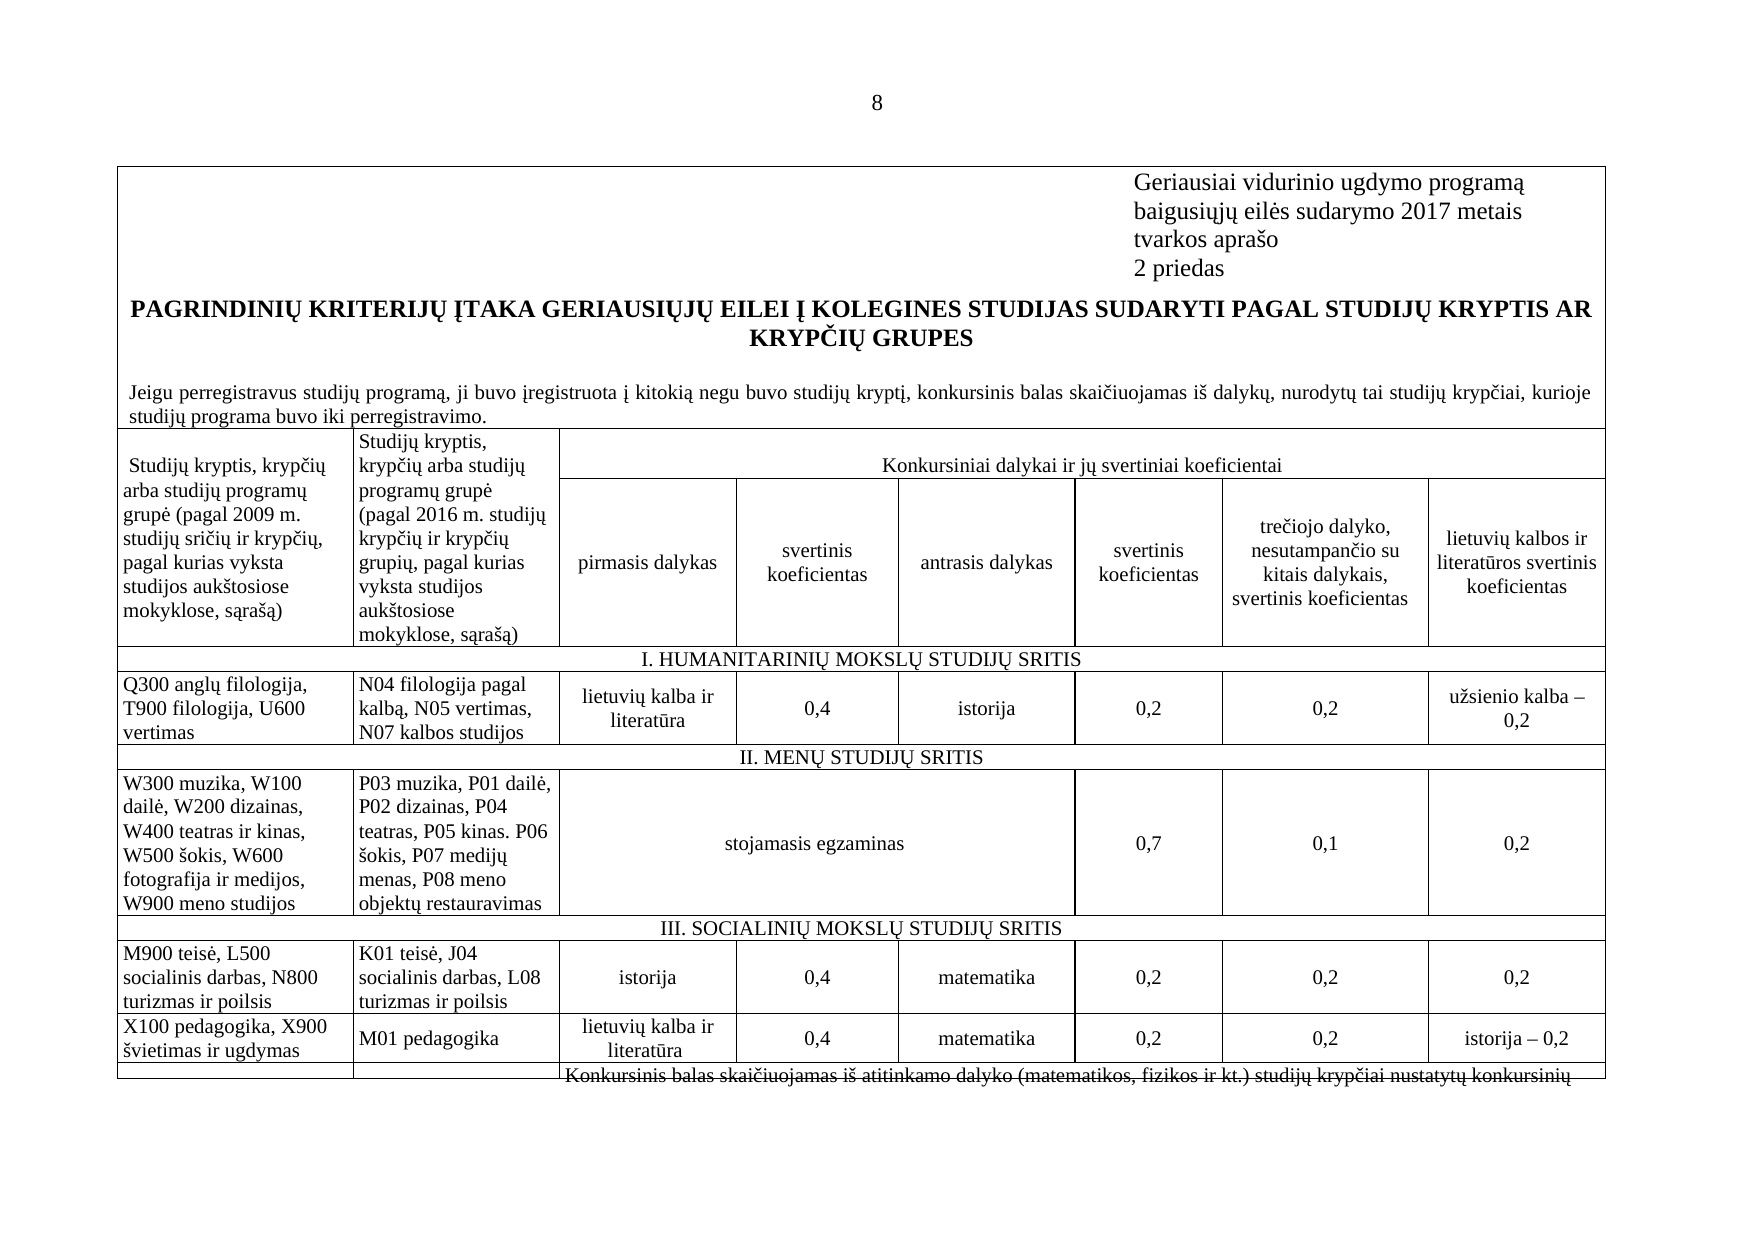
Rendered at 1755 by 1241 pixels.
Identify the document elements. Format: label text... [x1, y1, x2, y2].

table_cell Studijų kryptis, krypčių arba studijų programų grupė (pagal 2016 m. studijų krypčių ir krypčių grupių, pagal kurias vyksta studijos aukštosiose mokyklose, sąrašą) [354, 429, 559, 646]
table_cell lietuvių kalbos ir literatūros svertinis koeficientas [1429, 479, 1605, 646]
table_cell istorija – 0,2 [1429, 1014, 1605, 1062]
table_cell istorija [899, 672, 1074, 744]
table_cell 0,4 [737, 1014, 898, 1062]
table_cell trečiojo dalyko, nesutampančio su kitais dalykais, svertinis koeficientas [1223, 479, 1428, 646]
table_cell II. MenŲ studijų sritis [118, 745, 1605, 769]
table_cell 0,2 [1223, 1014, 1428, 1062]
table_cell W300 muzika, W100 dailė, W200 dizainas, W400 teatras ir kinas, W500 šokis, W600 fotografija ir medijos, W900 meno studijos [118, 770, 353, 915]
table_cell X100 pedagogika, X900 švietimas ir ugdymas [118, 1014, 353, 1062]
table_cell Q300 anglų filologija, T900 filologija, U600 vertimas [118, 672, 353, 744]
table_cell 0,4 [737, 672, 898, 744]
table_cell 0,4 [737, 941, 898, 1013]
table_cell 0,2 [1076, 941, 1222, 1013]
table_cell stojamasis egzaminas [560, 770, 1074, 915]
table_header Geriausiai vidurinio ugdymo programą baigusiųjų eilės sudarymo 2017 metais tvarkos aprašo 2 priedas PAGRINDINIŲ KRITERIJŲ ĮTAKA GERIAUSIŲJŲ EILei Į KOLEGINES STUDIJAS SUDARYtI PAGAL STUDIJŲ KRYPTIS AR KRYPČIŲ GRUPES Jeigu perregistravus studijų programą, ji buvo įregistruota į kitokią negu buvo studijų kryptį, konkursinis balas skaičiuojamas iš dalykų, nurodytų tai studijų krypčiai, kurioje studijų programa buvo iki perregistravimo. [118, 167, 1605, 428]
table_cell 0,2 [1223, 941, 1428, 1013]
table_cell P03 muzika, P01 dailė, P02 dizainas, P04 teatras, P05 kinas. P06 šokis, P07 medijų menas, P08 meno objektų restauravimas [354, 770, 559, 915]
table_cell pirmasis dalykas [560, 479, 736, 646]
table_cell Konkursiniai dalykai ir jų svertiniai koeficientai [560, 429, 1605, 477]
table_cell M01 pedagogika [354, 1014, 559, 1062]
table_cell I. HUMANITARINIŲ MOKSLŲ studijų sritis [118, 647, 1605, 671]
table_cell matematika [899, 941, 1074, 1013]
table_cell istorija [560, 941, 736, 1013]
table_cell 0,2 [1429, 770, 1605, 915]
table_cell M900 teisė, L500 socialinis darbas, N800 turizmas ir poilsis [118, 941, 353, 1013]
table_cell lietuvių kalba ir literatūra [560, 1014, 736, 1062]
table_cell Studijų kryptis, krypčių arba studijų programų grupė (pagal 2009 m. studijų sričių ir krypčių, pagal kurias vyksta studijos aukštosiose mokyklose, sąrašą) [118, 429, 353, 646]
table_cell 0,7 [1076, 770, 1222, 915]
table_cell III. Socialinių mokslų studijų sritis [118, 916, 1605, 940]
table_cell Konkursinis balas skaičiuojamas iš atitinkamo dalyko (matematikos, fizikos ir kt.) studijų krypčiai nustatytų konkursinių dalykų įvertinimų. Stojant į dviejų dalykų pedagogikos studijų programą, pirmuoju dalyku gali būti bet kuris dalykas, tačiau konkursinio balo sandaroje dalykas jie negali kartotis. [560, 1063, 1605, 1078]
table_cell 0,1 [1223, 770, 1428, 915]
table_cell svertinis koeficientas [1076, 479, 1222, 646]
table_cell 0,2 [1076, 1014, 1222, 1062]
table_cell 0,2 [1076, 672, 1222, 744]
table_cell 0,2 [1429, 941, 1605, 1013]
table_cell lietuvių kalba ir literatūra [560, 672, 736, 744]
table_cell M01 pedagogika (dalyko) [354, 1063, 559, 1078]
table_cell K01 teisė, J04 socialinis darbas, L08 turizmas ir poilsis [354, 941, 559, 1013]
table_cell N04 filologija pagal kalbą, N05 vertimas, N07 kalbos studijos [354, 672, 559, 744]
table_cell X130 dalyko pedagogika [118, 1063, 353, 1078]
table_cell matematika [899, 1014, 1074, 1062]
table_cell užsienio kalba – 0,2 [1429, 672, 1605, 744]
table_cell antrasis dalykas [899, 479, 1074, 646]
table_cell 0,2 [1223, 672, 1428, 744]
table_cell svertinis koeficientas [737, 479, 898, 646]
